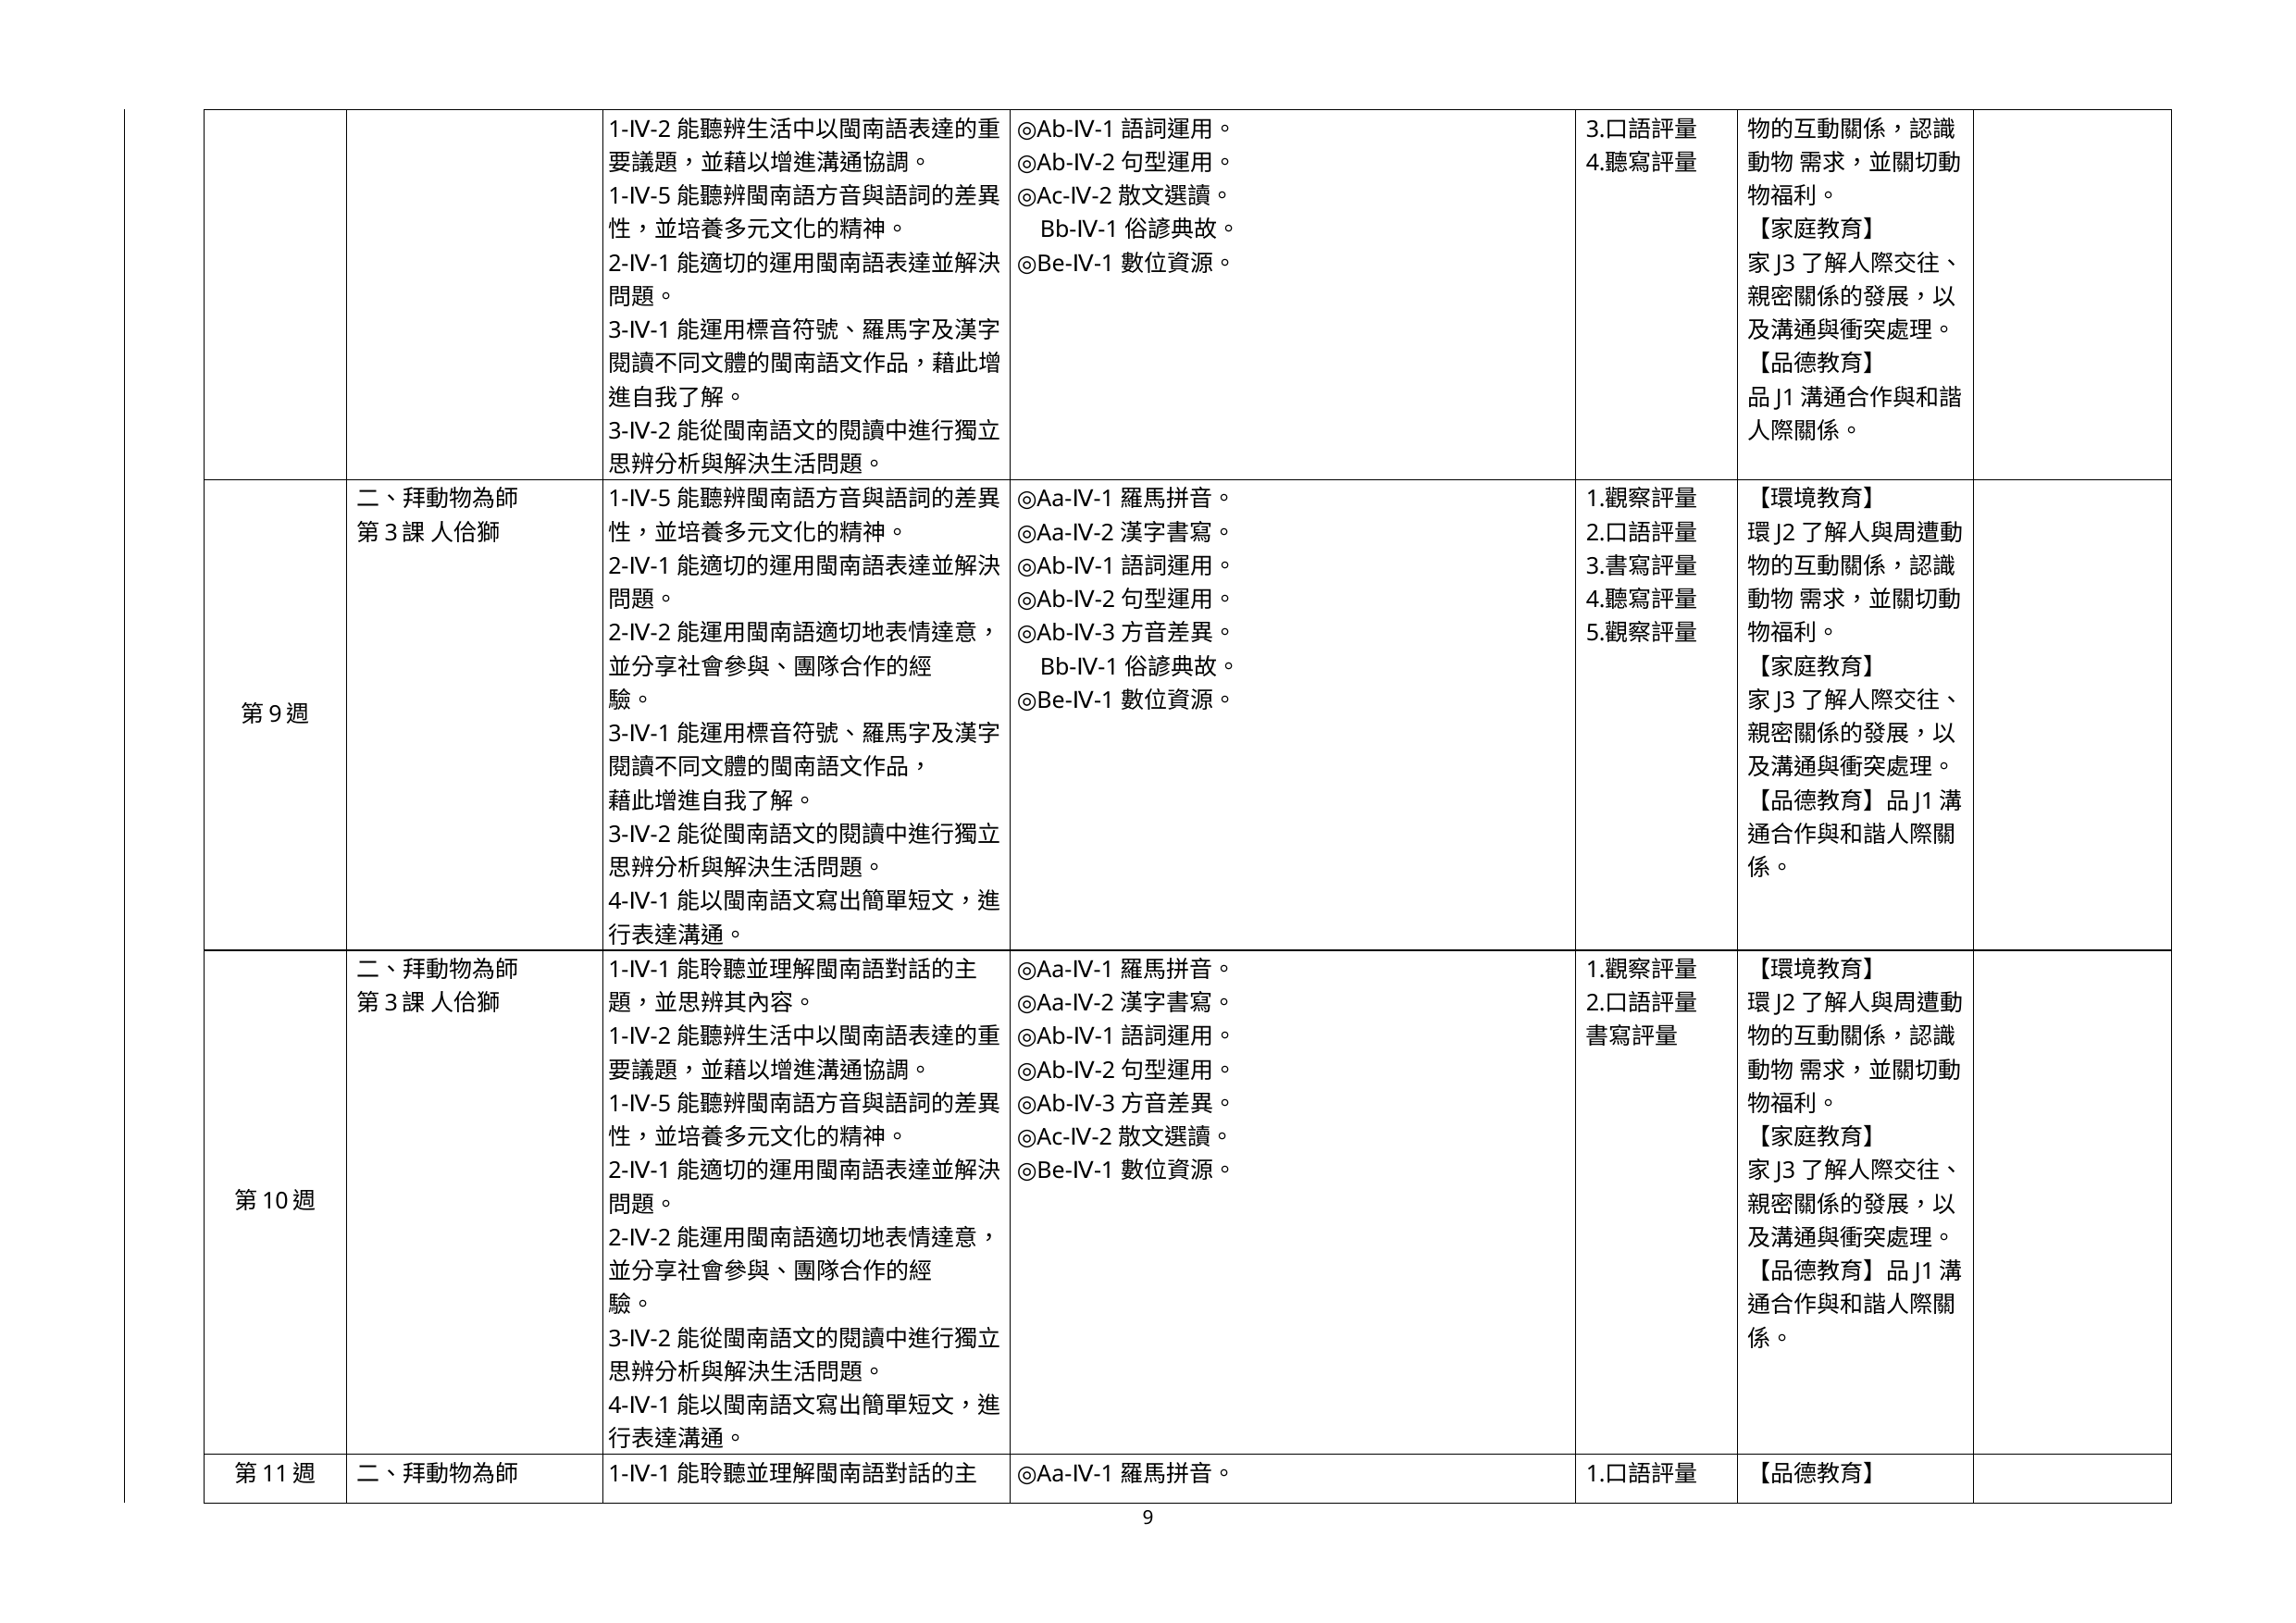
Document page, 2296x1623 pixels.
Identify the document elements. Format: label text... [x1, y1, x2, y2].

table_cell [205, 110, 346, 479]
table_cell [1974, 951, 2171, 1454]
table_cell [1974, 480, 2171, 949]
table_cell 1.觀察評量 2.口語評量 書寫評量 [1576, 951, 1737, 1454]
table_cell 1-Ⅳ-1 能聆聽並理解閩南語對話的主題，並思辨其內容。 1-Ⅳ-2 能聽辨生活中以閩南語表達的重要議題，並藉以增進溝通協調。 1-Ⅳ-5 能聽辨閩南語方音與語詞的差異性，並培養多元文化的精神。 2-Ⅳ-1 能適切的運用閩南語表達並解決問題。 2-Ⅳ-2 能運用閩南語適切地表情達意，並分享社會參與、團隊合作的經 驗。 3-Ⅳ-2 能從閩南語文的閱讀中進行獨立思辨分析與解決生活問題。 4-Ⅳ-1 能以閩南語文寫出簡單短文，進行表達溝通。 [603, 951, 1010, 1454]
table_cell ◎Aa-Ⅳ-1 羅馬拼音。 [1011, 1455, 1575, 1503]
table_cell ◎Aa-Ⅳ-1 羅馬拼音。 ◎Aa-Ⅳ-2 漢字書寫。 ◎Ab-Ⅳ-1 語詞運用。 ◎Ab-Ⅳ-2 句型運用。 ◎Ab-Ⅳ-3 方音差異。 ◎Ac-Ⅳ-2 散文選讀。 ◎Be-Ⅳ-1 數位資源。 [1011, 951, 1575, 1454]
table_cell 3.口語評量 4.聽寫評量 [1576, 110, 1737, 479]
table_cell [1974, 1455, 2171, 1503]
table_cell 1-Ⅳ-1 能聆聽並理解閩南語對話的主 [603, 1455, 1010, 1503]
table_cell 1.觀察評量 2.口語評量 3.書寫評量 4.聽寫評量 5.觀察評量 [1576, 480, 1737, 949]
table_cell 【品德教育】 [1738, 1455, 1973, 1503]
table_cell 第10週 [205, 951, 346, 1454]
table_cell 1.口語評量 [1576, 1455, 1737, 1503]
table_cell 第11週 [205, 1455, 346, 1503]
table_cell 物的互動關係，認識動物 需求，並關切動物福利。 【家庭教育】 家J3 了解人際交往、親密關係的發展，以及溝通與衝突處理。 【品德教育】 品J1溝通合作與和諧人際關係。 [1738, 110, 1973, 479]
table_cell 二、拜動物為師 第3課 人佮獅 [347, 951, 602, 1454]
table_cell 1-Ⅳ-5 能聽辨閩南語方音與語詞的差異性，並培養多元文化的精神。 2-Ⅳ-1 能適切的運用閩南語表達並解決問題。 2-Ⅳ-2 能運用閩南語適切地表情達意，並分享社會參與、團隊合作的經 驗。 3-Ⅳ-1 能運用標音符號、羅馬字及漢字閱讀不同文體的閩南語文作品， 藉此增進自我了解。 3-Ⅳ-2 能從閩南語文的閱讀中進行獨立思辨分析與解決生活問題。 4-Ⅳ-1 能以閩南語文寫出簡單短文，進行表達溝通。 [603, 480, 1010, 949]
table_cell 二、拜動物為師 第3課 人佮獅 [347, 480, 602, 949]
table_cell 二、拜動物為師 [347, 1455, 602, 1503]
table_cell 1-Ⅳ-2 能聽辨生活中以閩南語表達的重要議題，並藉以增進溝通協調。 1-Ⅳ-5 能聽辨閩南語方音與語詞的差異性，並培養多元文化的精神。 2-Ⅳ-1 能適切的運用閩南語表達並解決問題。 3-Ⅳ-1 能運用標音符號、羅馬字及漢字閱讀不同文體的閩南語文作品，藉此增進自我了解。 3-Ⅳ-2 能從閩南語文的閱讀中進行獨立思辨分析與解決生活問題。 [603, 110, 1010, 479]
table_cell 【環境教育】 環J2 了解人與周遭動物的互動關係，認識動物 需求，並關切動物福利。 【家庭教育】 家J3 了解人際交往、親密關係的發展，以及溝通與衝突處理。 【品德教育】品J1溝通合作與和諧人際關係。 [1738, 951, 1973, 1454]
table_cell [1974, 110, 2171, 479]
table_cell ◎Aa-Ⅳ-1 羅馬拼音。 ◎Aa-Ⅳ-2 漢字書寫。 ◎Ab-Ⅳ-1 語詞運用。 ◎Ab-Ⅳ-2 句型運用。 ◎Ab-Ⅳ-3 方音差異。 Bb-Ⅳ-1 俗諺典故。 ◎Be-Ⅳ-1 數位資源。 [1011, 480, 1575, 949]
table_cell ◎Ab-Ⅳ-1 語詞運用。 ◎Ab-Ⅳ-2 句型運用。 ◎Ac-Ⅳ-2 散文選讀。 Bb-Ⅳ-1 俗諺典故。 ◎Be-Ⅳ-1 數位資源。 [1011, 110, 1575, 479]
table_cell [347, 110, 602, 479]
table_cell 【環境教育】 環J2 了解人與周遭動物的互動關係，認識動物 需求，並關切動物福利。 【家庭教育】 家J3 了解人際交往、親密關係的發展，以及溝通與衝突處理。 【品德教育】品J1溝通合作與和諧人際關係。 [1738, 480, 1973, 949]
table_cell 第9週 [205, 480, 346, 949]
